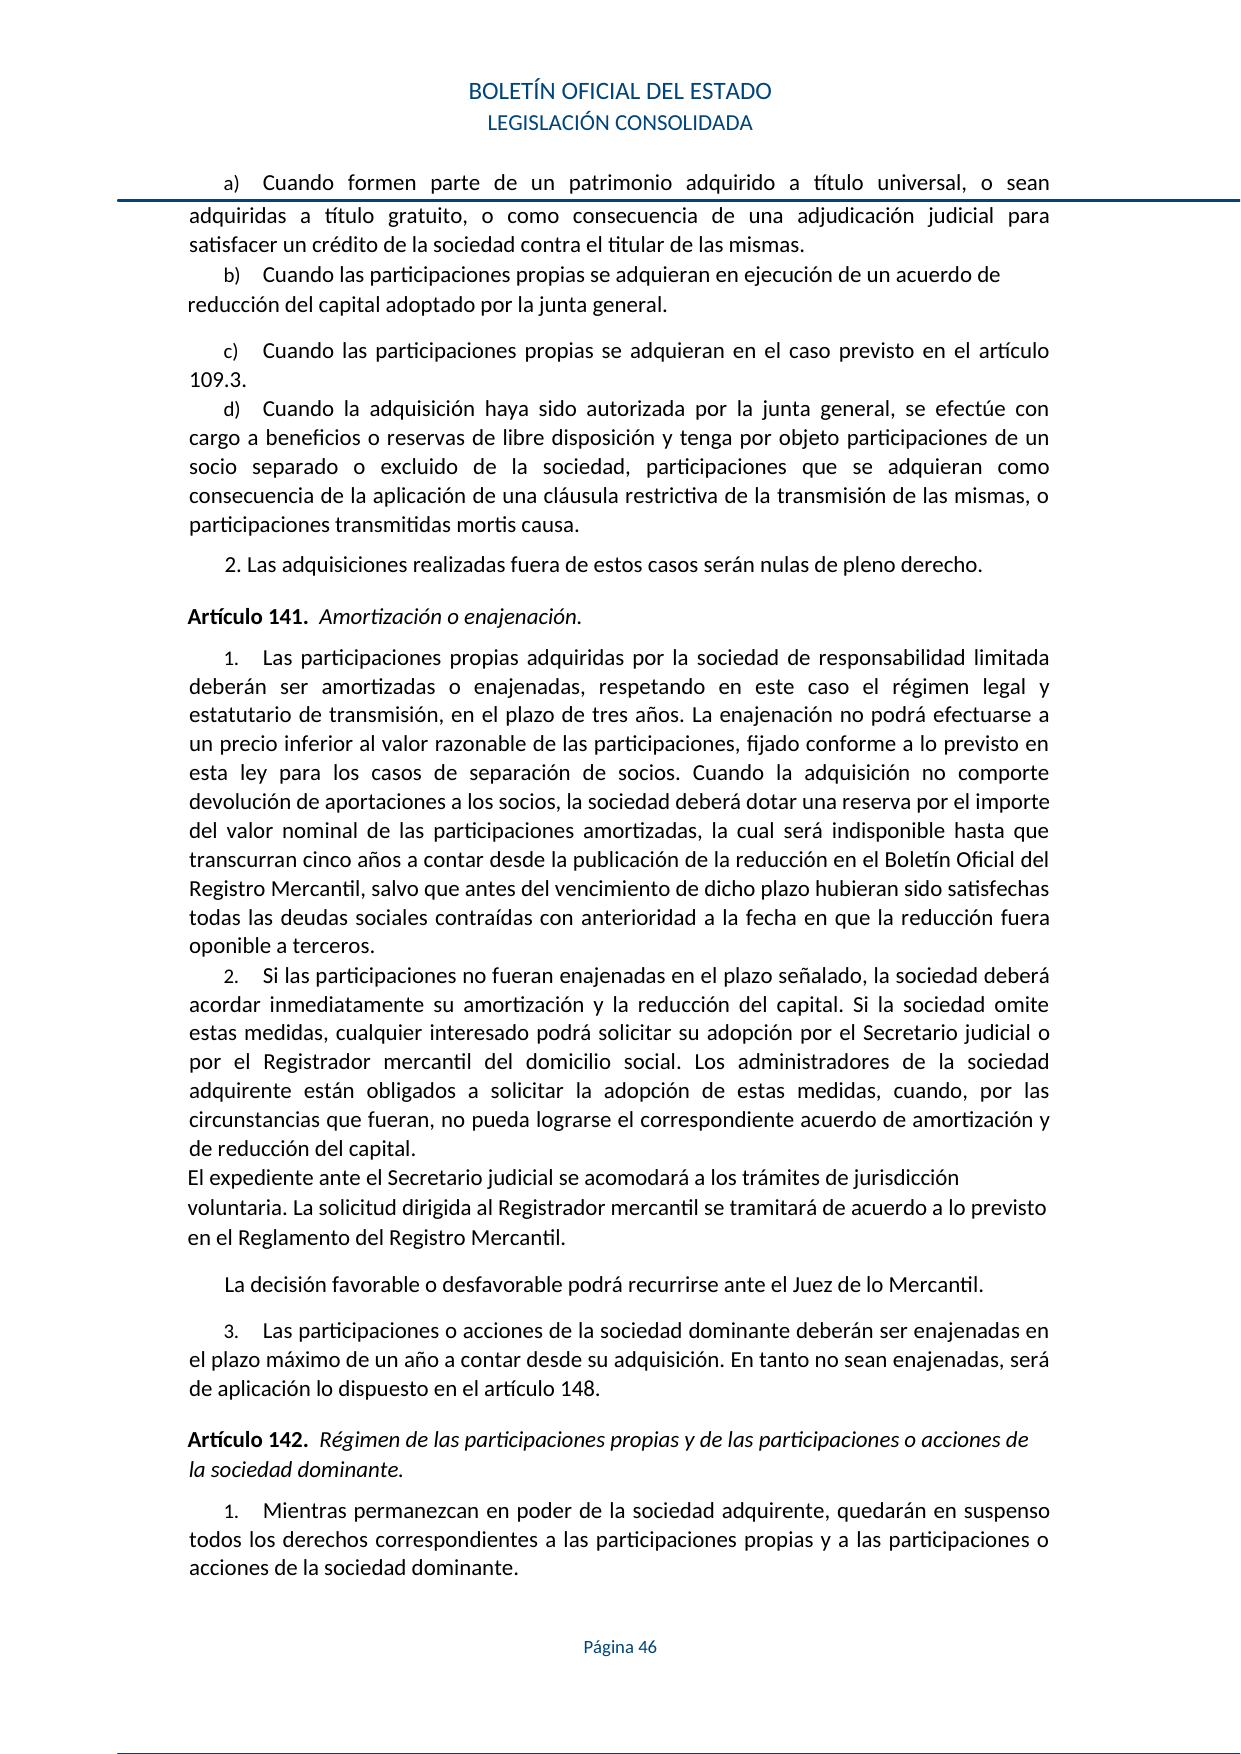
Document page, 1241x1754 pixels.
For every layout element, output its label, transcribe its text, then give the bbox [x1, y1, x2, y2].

text La decisión favorable o desfavorable podrá recurrirse ante el Juez de lo Mercantil. [224, 1270, 1051, 1298]
list Cuando las participaciones propias se adquieran en el caso previsto en el artículo 109.3. [189, 336, 1051, 393]
text Artículo 141. Amortización o enajenación. [187, 602, 1051, 630]
list Cuando la adquisición haya sido autorizada por la junta general, se efectúe con cargo a beneficios o reservas de libre disposición y tenga por objeto participaciones de un socio separado o excluido de la sociedad, participaciones que se adquieran como consecuencia de la aplicación de una cláusula restrictiva de la transmisión de las mismas, o participaciones transmitidas mortis causa. [189, 394, 1051, 538]
list Mientras permanezcan en poder de la sociedad adquirente, quedarán en suspenso todos los derechos correspondientes a las participaciones propias y a las participaciones o acciones de la sociedad dominante. [189, 1496, 1051, 1582]
list Cuando las participaciones propias se adquieran en ejecución de un acuerdo de [189, 260, 1051, 288]
text 2. Las adquisiciones realizadas fuera de estos casos serán nulas de pleno derecho. [224, 550, 1051, 578]
text reducción del capital adoptado por la junta general. [187, 290, 1051, 318]
list Cuando formen parte de un patrimonio adquirido a título universal, o sean adquiridas a título gratuito, o como consecuencia de una adjudicación judicial para satisfacer un crédito de la sociedad contra el titular de las mismas. [189, 168, 1051, 199]
text El expediente ante el Secretario judicial se acomodará a los trámites de jurisdicción voluntaria. La solicitud dirigida al Registrador mercantil se tramitará de acuerdo a lo previsto en el Reglamento del Registro Mercantil. [187, 1163, 1051, 1251]
list Cuando formen parte de un patrimonio adquirido a título universal, o sean adquiridas a título gratuito, o como consecuencia de una adjudicación judicial para satisfacer un crédito de la sociedad contra el titular de las mismas. [189, 202, 1051, 258]
text Artículo 142. Régimen de las participaciones propias y de las participaciones o acciones de la sociedad dominante. [187, 1425, 1051, 1483]
list Las participaciones o acciones de la sociedad dominante deberán ser enajenadas en el plazo máximo de un año a contar desde su adquisición. En tanto no sean enajenadas, será de aplicación lo dispuesto en el artículo 148. [189, 1316, 1051, 1402]
list Las participaciones propias adquiridas por la sociedad de responsabilidad limitada deberán ser amortizadas o enajenadas, respetando en este caso el régimen legal y estatutario de transmisión, en el plazo de tres años. La enajenación no podrá efectuarse a un precio inferior al valor razonable de las participaciones, fijado conforme a lo previsto en esta ley para los casos de separación de socios. Cuando la adquisición no comporte devolución de aportaciones a los socios, la sociedad deberá dotar una reserva por el importe del valor nominal de las participaciones amortizadas, la cual será indisponible hasta que transcurran cinco años a contar desde la publicación de la reducción en el Boletín Oficial del Registro Mercantil, salvo que antes del vencimiento de dicho plazo hubieran sido satisfechas todas las deudas sociales contraídas con anterioridad a la fecha en que la reducción fuera oponible a terceros. [189, 643, 1051, 959]
list Si las participaciones no fueran enajenadas en el plazo señalado, la sociedad deberá acordar inmediatamente su amortización y la reducción del capital. Si la sociedad omite estas medidas, cualquier interesado podrá solicitar su adopción por el Secretario judicial o por el Registrador mercantil del domicilio social. Los administradores de la sociedad adquirente están obligados a solicitar la adopción de estas medidas, cuando, por las circunstancias que fueran, no pueda lograrse el correspondiente acuerdo de amortización y de reducción del capital. [189, 961, 1051, 1162]
